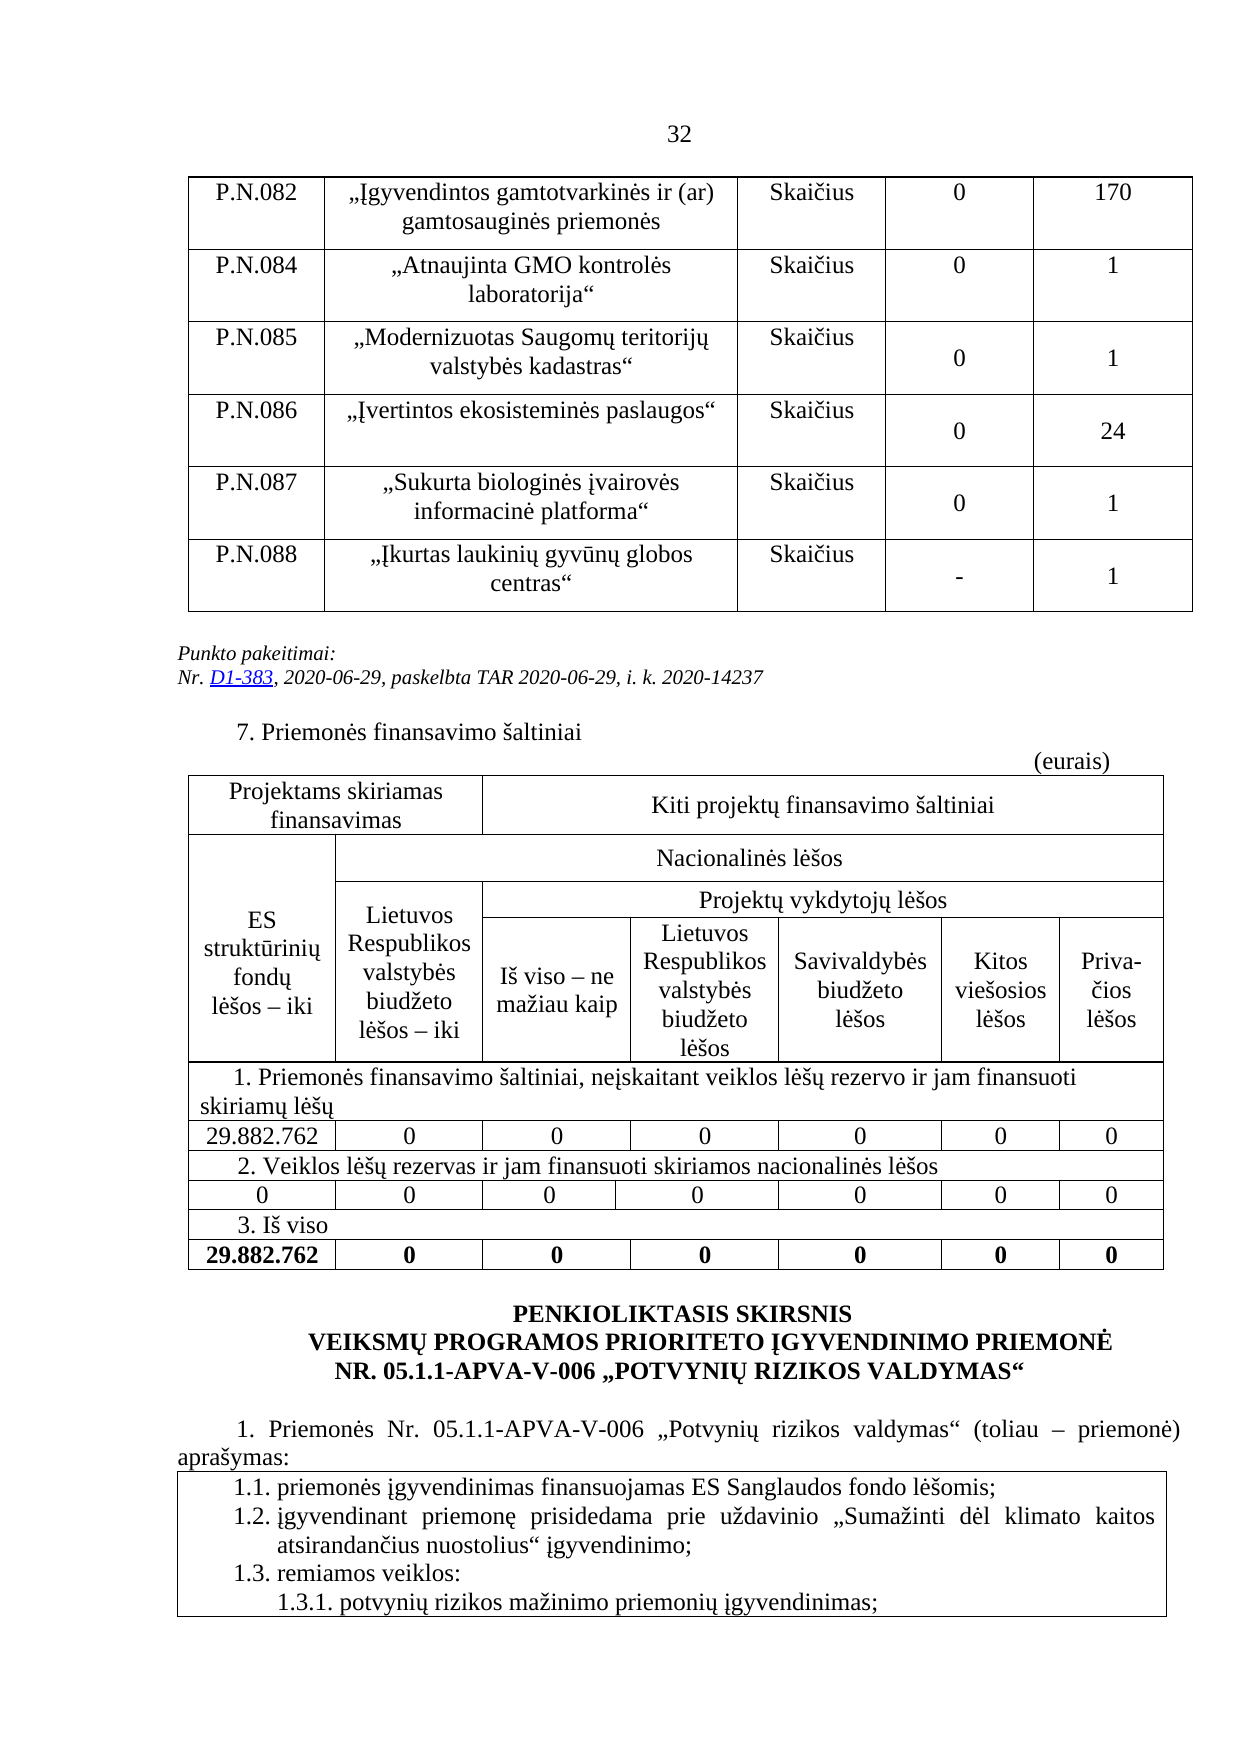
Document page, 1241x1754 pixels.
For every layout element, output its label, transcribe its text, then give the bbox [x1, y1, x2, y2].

table_cell Skaičius [738, 250, 885, 321]
table_cell P.N.086 [189, 395, 324, 466]
table_cell 0 [336, 1181, 482, 1209]
table_cell 0 [779, 1121, 941, 1150]
table_cell 0 [1060, 1121, 1163, 1150]
table_cell Savivaldybės biudžeto lėšos [779, 918, 941, 1061]
table_cell Priva-čios lėšos [1060, 918, 1163, 1061]
table_cell „Įvertintos ekosisteminės paslaugos“ [325, 395, 737, 466]
table_cell Projektų vykdytojų lėšos [483, 882, 1163, 917]
text 7. Priemonės finansavimo šaltiniai [222, 717, 1181, 746]
text VEIKSMŲ PROGRAMOS PRIORITETO ĮGYVENDINIMO PRIEMONĖ [240, 1327, 1181, 1356]
table_cell 0 [886, 395, 1033, 466]
table_cell „Sukurta biologinės įvairovės informacinė platforma“ [325, 467, 737, 538]
table_cell 0 [1060, 1181, 1163, 1209]
table_cell „Atnaujinta GMO kontrolės laboratorija“ [325, 250, 737, 321]
table_cell P.N.088 [189, 540, 324, 611]
table_header Projektams skiriamas finansavimas [189, 776, 482, 833]
table_cell P.N.084 [189, 250, 324, 321]
table_cell Skaičius [738, 395, 885, 466]
table_cell 170 [1034, 178, 1192, 249]
table_cell Skaičius [738, 467, 885, 538]
table_cell 29.882.762 [189, 1121, 335, 1150]
table_cell 0 [779, 1181, 941, 1209]
table_cell „Modernizuotas Saugomų teritorijų valstybės kadastras“ [325, 322, 737, 394]
table_cell Lietuvos Respublikos valstybės biudžeto lėšos – iki [336, 882, 482, 1061]
table_cell 1 [1034, 540, 1192, 611]
table_cell 1. Priemonės finansavimo šaltiniai, neįskaitant veiklos lėšų rezervo ir jam finansuoti skiriamų lėšų [189, 1063, 1163, 1120]
table_cell 0 [631, 1121, 778, 1150]
table_cell Lietuvos Respublikos valstybės biudžeto lėšos [631, 918, 778, 1061]
table_cell P.N.082 [189, 178, 324, 249]
table_cell 0 [483, 1121, 630, 1150]
table_cell 29.882.762 [189, 1240, 335, 1269]
table_cell 0 [886, 322, 1033, 394]
table_cell 0 [483, 1181, 615, 1209]
table_cell 0 [631, 1240, 778, 1269]
table_cell „Įgyvendintos gamtotvarkinės ir (ar) gamtosauginės priemonės [325, 178, 737, 249]
text NR. 05.1.1-APVA-V-006 „POTVYNIŲ RIZIKOS VALDYMAS“ [177, 1356, 1181, 1385]
table_cell 0 [189, 1181, 335, 1209]
table_cell ES struktūrinių fondų lėšos – iki [189, 835, 335, 1061]
table_cell 0 [616, 1181, 778, 1209]
table_cell 0 [942, 1181, 1059, 1209]
table_cell Nacionalinės lėšos [336, 835, 1163, 881]
text Punkto pakeitimai: [177, 641, 1181, 665]
table_cell 1 [1034, 250, 1192, 321]
table_cell 24 [1034, 395, 1192, 466]
table_cell P.N.085 [189, 322, 324, 394]
table_cell 0 [336, 1240, 482, 1269]
table_cell 0 [1060, 1240, 1163, 1269]
table_cell Skaičius [738, 178, 885, 249]
text (eurais) [274, 746, 1181, 775]
table_cell Skaičius [738, 322, 885, 394]
table_cell Kitos viešosios lėšos [942, 918, 1059, 1061]
table_cell 0 [886, 250, 1033, 321]
table_cell Skaičius [738, 540, 885, 611]
table_cell 3. Iš viso [189, 1210, 1163, 1239]
text Nr. D1-383, 2020-06-29, paskelbta TAR 2020-06-29, i. k. 2020-14237 [177, 665, 1181, 689]
table_cell P.N.087 [189, 467, 324, 538]
table_cell 0 [942, 1121, 1059, 1150]
text PENKIOLIKTASIS SKIRSNIS [177, 1299, 1181, 1327]
table_cell 0 [483, 1240, 630, 1269]
table_cell 1 [1034, 322, 1192, 394]
table_cell 0 [886, 178, 1033, 249]
table_cell Iš viso – ne mažiau kaip [483, 918, 630, 1061]
table_cell „Įkurtas laukinių gyvūnų globos centras“ [325, 540, 737, 611]
table_cell 0 [779, 1240, 941, 1269]
table_header Kiti projektų finansavimo šaltiniai [483, 776, 1163, 833]
table_cell 1 [1034, 467, 1192, 538]
table_cell 2. Veiklos lėšų rezervas ir jam finansuoti skiriamos nacionalinės lėšos [189, 1151, 1163, 1179]
table_cell 0 [886, 467, 1033, 538]
table_cell - [886, 540, 1033, 611]
text 1. Priemonės Nr. 05.1.1-APVA-V-006 „Potvynių rizikos valdymas“ (toliau – priemonė) aprašymas: [177, 1414, 1181, 1471]
table_cell 0 [942, 1240, 1059, 1269]
table_header 1.1. priemonės įgyvendinimas finansuojamas ES Sanglaudos fondo lėšomis; 1.2. įgyvendinant priemonę prisidedama prie uždavinio „Sumažinti dėl klimato kaitos atsirandančius nuostolius“ įgyvendinimo; 1.3. remiamos veiklos: 1.3.1. potvynių rizikos mažinimo priemonių įgyvendinimas; [178, 1472, 1166, 1616]
table_cell 0 [336, 1121, 482, 1150]
